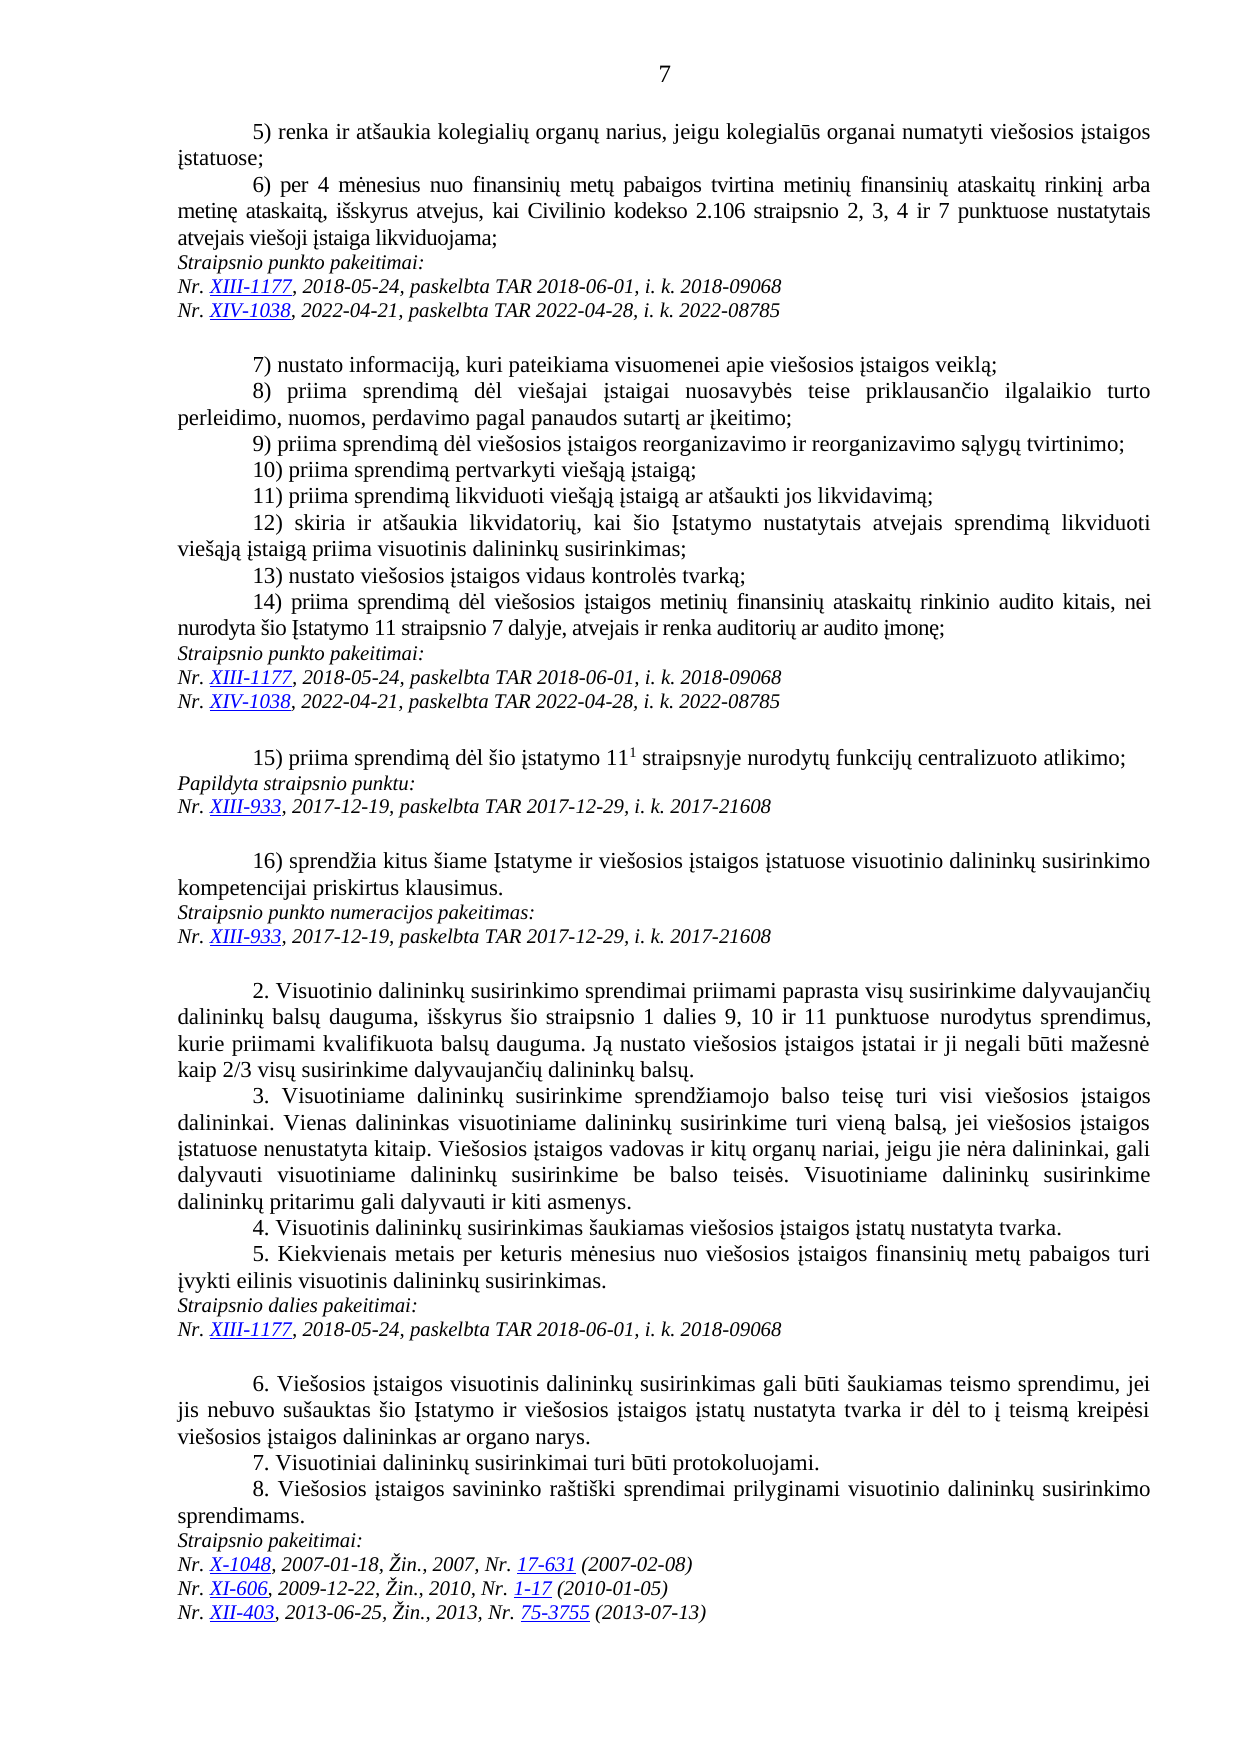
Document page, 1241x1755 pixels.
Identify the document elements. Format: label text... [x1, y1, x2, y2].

text Nr. XII-403, 2013-06-25, Žin., 2013, Nr. 75-3755 (2013-07-13) [177, 1600, 1152, 1624]
text Nr. XIV-1038, 2022-04-21, paskelbta TAR 2022-04-28, i. k. 2022-08785 [177, 298, 1152, 322]
text 7. Visuotiniai dalininkų susirinkimai turi būti protokoluojami. [177, 1449, 1152, 1475]
text 11) priima sprendimą likviduoti viešąją įstaigą ar atšaukti jos likvidavimą; [177, 483, 1152, 509]
text 12) skiria ir atšaukia likvidatorių, kai šio Įstatymo nustatytais atvejais sprendimą likviduoti viešąją įstaigą priima visuotinis dalininkų susirinkimas; [177, 509, 1152, 562]
text 13) nustato viešosios įstaigos vidaus kontrolės tvarką; [177, 562, 1152, 588]
text Nr. X-1048, 2007-01-18, Žin., 2007, Nr. 17-631 (2007-02-08) [177, 1552, 1152, 1576]
text 16) sprendžia kitus šiame Įstatyme ir viešosios įstaigos įstatuose visuotinio dalininkų susirinkimo kompetencijai priskirtus klausimus. [177, 847, 1152, 900]
text 5. Kiekvienais metais per keturis mėnesius nuo viešosios įstaigos finansinių metų pabaigos turi įvykti eilinis visuotinis dalininkų susirinkimas. [177, 1240, 1152, 1293]
text Nr. XIII-933, 2017-12-19, paskelbta TAR 2017-12-29, i. k. 2017-21608 [177, 794, 1152, 818]
text 6) per 4 mėnesius nuo finansinių metų pabaigos tvirtina metinių finansinių ataskaitų rinkinį arba metinę ataskaitą, išskyrus atvejus, kai Civilinio kodekso 2.106 straipsnio 2, 3, 4 ir 7 punktuose nustatytais atvejais viešoji įstaiga likviduojama; [177, 171, 1152, 250]
text Straipsnio pakeitimai: [177, 1528, 1152, 1552]
text Straipsnio punkto pakeitimai: [177, 250, 1152, 274]
text 6. Viešosios įstaigos visuotinis dalininkų susirinkimas gali būti šaukiamas teismo sprendimu, jei jis nebuvo sušauktas šio Įstatymo ir viešosios įstaigos įstatų nustatyta tvarka ir dėl to į teismą kreipėsi viešosios įstaigos dalininkas ar organo narys. [177, 1370, 1152, 1449]
text 8. Viešosios įstaigos savininko raštiški sprendimai prilyginami visuotinio dalininkų susirinkimo sprendimams. [177, 1475, 1152, 1528]
text Straipsnio dalies pakeitimai: [177, 1293, 1152, 1317]
text Papildyta straipsnio punktu: [177, 770, 1152, 794]
text Straipsnio punkto pakeitimai: [177, 641, 1152, 665]
text 14) priima sprendimą dėl viešosios įstaigos metinių finansinių ataskaitų rinkinio audito kitais, nei nurodyta šio Įstatymo 11 straipsnio 7 dalyje, atvejais ir renka auditorių ar audito įmonę; [177, 588, 1152, 641]
text Nr. XIII-1177, 2018-05-24, paskelbta TAR 2018-06-01, i. k. 2018-09068 [177, 274, 1152, 298]
text 2. Visuotinio dalininkų susirinkimo sprendimai priimami paprasta visų susirinkime dalyvaujančių dalininkų balsų dauguma, išskyrus šio straipsnio 1 dalies 9, 10 ir 11 punktuose nurodytus sprendimus, kurie priimami kvalifikuota balsų dauguma. Ją nustato viešosios įstaigos įstatai ir ji negali būti mažesnė kaip 2/3 visų susirinkime dalyvaujančių dalininkų balsų. [177, 977, 1152, 1082]
text 5) renka ir atšaukia kolegialių organų narius, jeigu kolegialūs organai numatyti viešosios įstaigos įstatuose; [177, 118, 1152, 171]
text 3. Visuotiniame dalininkų susirinkime sprendžiamojo balso teisę turi visi viešosios įstaigos dalininkai. Vienas dalininkas visuotiniame dalininkų susirinkime turi vieną balsą, jei viešosios įstaigos įstatuose nenustatyta kitaip. Viešosios įstaigos vadovas ir kitų organų nariai, jeigu jie nėra dalininkai, gali dalyvauti visuotiniame dalininkų susirinkime be balso teisės. Visuotiniame dalininkų susirinkime dalininkų pritarimu gali dalyvauti ir kiti asmenys. [177, 1082, 1152, 1214]
text Nr. XIII-1177, 2018-05-24, paskelbta TAR 2018-06-01, i. k. 2018-09068 [177, 665, 1152, 689]
text 15) priima sprendimą dėl šio įstatymo 111 straipsnyje nurodytų funkcijų centralizuoto atlikimo; [177, 742, 1152, 770]
text Straipsnio punkto numeracijos pakeitimas: [177, 900, 1152, 924]
text 7) nustato informaciją, kuri pateikiama visuomenei apie viešosios įstaigos veiklą; [177, 351, 1152, 377]
text Nr. XIII-1177, 2018-05-24, paskelbta TAR 2018-06-01, i. k. 2018-09068 [177, 1317, 1152, 1341]
text 8) priima sprendimą dėl viešajai įstaigai nuosavybės teise priklausančio ilgalaikio turto perleidimo, nuomos, perdavimo pagal panaudos sutartį ar įkeitimo; [177, 377, 1152, 430]
text 9) priima sprendimą dėl viešosios įstaigos reorganizavimo ir reorganizavimo sąlygų tvirtinimo; [177, 430, 1152, 456]
text Nr. XIII-933, 2017-12-19, paskelbta TAR 2017-12-29, i. k. 2017-21608 [177, 924, 1152, 948]
text Nr. XI-606, 2009-12-22, Žin., 2010, Nr. 1-17 (2010-01-05) [177, 1576, 1152, 1600]
text 10) priima sprendimą pertvarkyti viešąją įstaigą; [177, 456, 1152, 483]
text 4. Visuotinis dalininkų susirinkimas šaukiamas viešosios įstaigos įstatų nustatyta tvarka. [177, 1214, 1152, 1240]
text Nr. XIV-1038, 2022-04-21, paskelbta TAR 2022-04-28, i. k. 2022-08785 [177, 689, 1152, 713]
